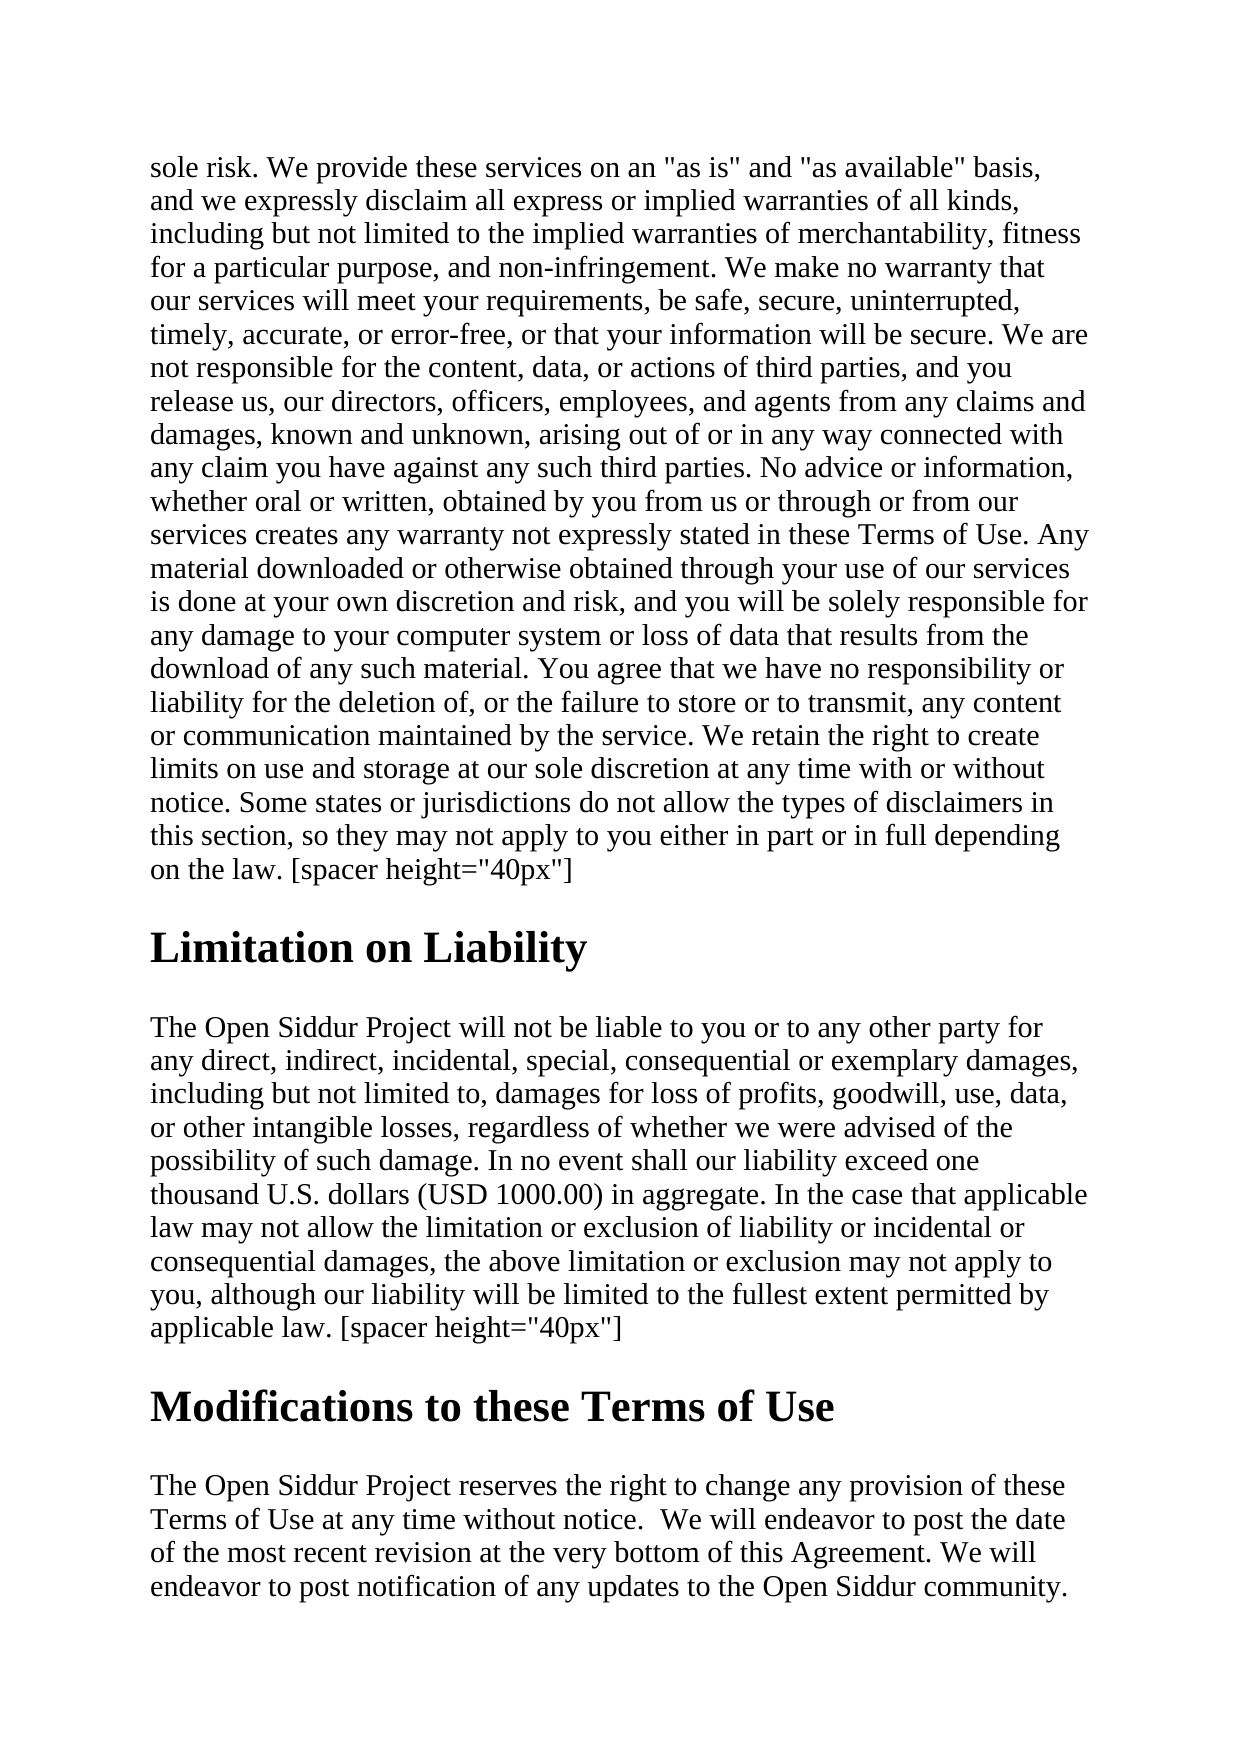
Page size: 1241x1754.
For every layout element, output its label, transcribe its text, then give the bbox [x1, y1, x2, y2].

text sole risk. We provide these services on an "as is" and "as available" basis, and we expressly disclaim all express or implied warranties of all kinds, including but not limited to the implied warranties of merchantability, fitness for a particular purpose, and non-infringement. We make no warranty that our services will meet your requirements, be safe, secure, uninterrupted, timely, accurate, or error-free, or that your information will be secure. We are not responsible for the content, data, or actions of third parties, and you release us, our directors, officers, employees, and agents from any claims and damages, known and unknown, arising out of or in any way connected with any claim you have against any such third parties. No advice or information, whether oral or written, obtained by you from us or through or from our services creates any warranty not expressly stated in these Terms of Use. Any material downloaded or otherwise obtained through your use of our services is done at your own discretion and risk, and you will be solely responsible for any damage to your computer system or loss of data that results from the download of any such material. You agree that we have no responsibility or liability for the deletion of, or the failure to store or to transmit, any content or communication maintained by the service. We retain the right to create limits on use and storage at our sole discretion at any time with or without notice. Some states or jurisdictions do not allow the types of disclaimers in this section, so they may not apply to you either in part or in full depending on the law. [spacer height="40px"] [150, 150, 1090, 886]
text The Open Siddur Project will not be liable to you or to any other party for any direct, indirect, incidental, special, consequential or exemplary damages, including but not limited to, damages for loss of profits, goodwill, use, data, or other intangible losses, regardless of whether we were advised of the possibility of such damage. In no event shall our liability exceed one thousand U.S. dollars (USD 1000.00) in aggregate. In the case that applicable law may not allow the limitation or exclusion of liability or incidental or consequential damages, the above limitation or exclusion may not apply to you, although our liability will be limited to the fullest extent permitted by applicable law. [spacer height="40px"] [150, 1010, 1090, 1344]
text The Open Siddur Project reserves the right to change any provision of these Terms of Use at any time without notice. We will endeavor to post the date of the most recent revision at the very bottom of this Agreement. We will endeavor to post notification of any updates to the Open Siddur community. [150, 1469, 1090, 1602]
subtitle Modifications to these Terms of Use [150, 1382, 1090, 1431]
subtitle Limitation on Liability [150, 923, 1090, 973]
